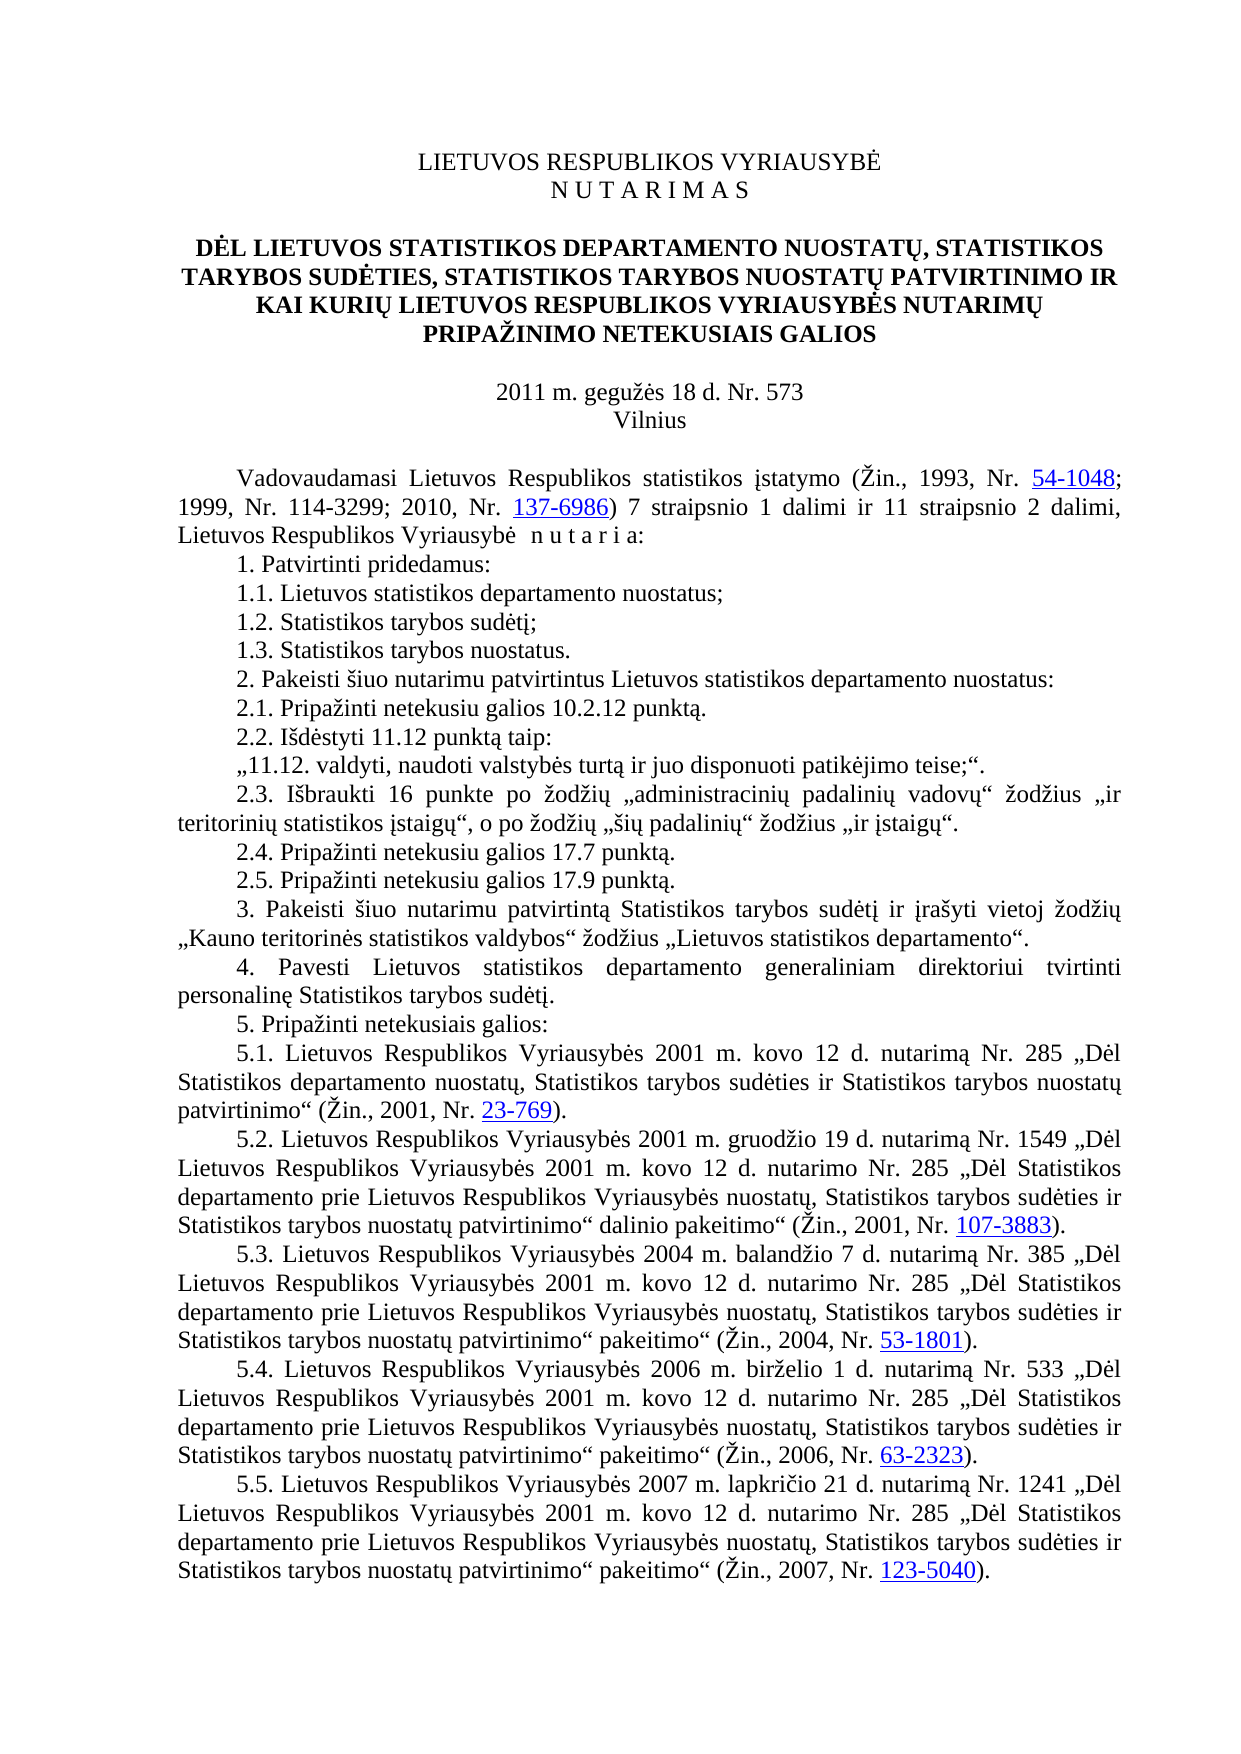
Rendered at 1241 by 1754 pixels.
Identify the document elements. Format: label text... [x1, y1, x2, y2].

text DĖL LIETUVOS STATISTIKOS DEPARTAMENTO NUOSTATŲ, STATISTIKOS TARYBOS SUDĖTIES, STATISTIKOS TARYBOS NUOSTATŲ PATVIRTINIMO IR KAI KURIŲ LIETUVOS RESPUBLIKOS VYRIAUSYBĖS NUTARIMŲ PRIPAŽINIMO NETEKUSIAIS GALIOS [177, 233, 1122, 348]
text 2.1. Pripažinti netekusiu galios 10.2.12 punktą. [177, 693, 1122, 722]
text 2.4. Pripažinti netekusiu galios 17.7 punktą. [177, 837, 1122, 866]
text 1.1. Lietuvos statistikos departamento nuostatus; [177, 578, 1122, 607]
text 1.3. Statistikos tarybos nuostatus. [177, 636, 1122, 664]
text 5.2. Lietuvos Respublikos Vyriausybės 2001 m. gruodžio 19 d. nutarimą Nr. 1549 „Dėl Lietuvos Respublikos Vyriausybės 2001 m. kovo 12 d. nutarimo Nr. 285 „Dėl Statistikos departamento prie Lietuvos Respublikos Vyriausybės nuostatų, Statistikos tarybos sudėties ir Statistikos tarybos nuostatų patvirtinimo“ dalinio pakeitimo“ (Žin., 2001, Nr. 107-3883). [177, 1124, 1122, 1239]
text „11.12. valdyti, naudoti valstybės turtą ir juo disponuoti patikėjimo teise;“. [177, 751, 1122, 779]
text 5.5. Lietuvos Respublikos Vyriausybės 2007 m. lapkričio 21 d. nutarimą Nr. 1241 „Dėl Lietuvos Respublikos Vyriausybės 2001 m. kovo 12 d. nutarimo Nr. 285 „Dėl Statistikos departamento prie Lietuvos Respublikos Vyriausybės nuostatų, Statistikos tarybos sudėties ir Statistikos tarybos nuostatų patvirtinimo“ pakeitimo“ (Žin., 2007, Nr. 123-5040). [177, 1469, 1122, 1584]
text Lietuvos Respublikos Vyriausybė [177, 147, 1122, 176]
text 2011 m. gegužės 18 d. Nr. 573 [177, 377, 1122, 406]
text NUTARIMAS [177, 176, 1122, 204]
text 2.5. Pripažinti netekusiu galios 17.9 punktą. [177, 866, 1122, 894]
text 5.4. Lietuvos Respublikos Vyriausybės 2006 m. birželio 1 d. nutarimą Nr. 533 „Dėl Lietuvos Respublikos Vyriausybės 2001 m. kovo 12 d. nutarimo Nr. 285 „Dėl Statistikos departamento prie Lietuvos Respublikos Vyriausybės nuostatų, Statistikos tarybos sudėties ir Statistikos tarybos nuostatų patvirtinimo“ pakeitimo“ (Žin., 2006, Nr. 63-2323). [177, 1354, 1122, 1469]
text 1.2. Statistikos tarybos sudėtį; [177, 607, 1122, 636]
text 5. Pripažinti netekusiais galios: [177, 1009, 1122, 1038]
text 2.2. Išdėstyti 11.12 punktą taip: [177, 722, 1122, 751]
text 1. Patvirtinti pridedamus: [177, 549, 1122, 578]
text Vilnius [177, 406, 1122, 434]
text 4. Pavesti Lietuvos statistikos departamento generaliniam direktoriui tvirtinti personalinę Statistikos tarybos sudėtį. [177, 952, 1122, 1009]
text 2.3. Išbraukti 16 punkte po žodžių „administracinių padalinių vadovų“ žodžius „ir teritorinių statistikos įstaigų“, o po žodžių „šių padalinių“ žodžius „ir įstaigų“. [177, 779, 1122, 837]
text 3. Pakeisti šiuo nutarimu patvirtintą Statistikos tarybos sudėtį ir įrašyti vietoj žodžių „Kauno teritorinės statistikos valdybos“ žodžius „Lietuvos statistikos departamento“. [177, 894, 1122, 952]
text 2. Pakeisti šiuo nutarimu patvirtintus Lietuvos statistikos departamento nuostatus: [177, 664, 1122, 693]
text 5.3. Lietuvos Respublikos Vyriausybės 2004 m. balandžio 7 d. nutarimą Nr. 385 „Dėl Lietuvos Respublikos Vyriausybės 2001 m. kovo 12 d. nutarimo Nr. 285 „Dėl Statistikos departamento prie Lietuvos Respublikos Vyriausybės nuostatų, Statistikos tarybos sudėties ir Statistikos tarybos nuostatų patvirtinimo“ pakeitimo“ (Žin., 2004, Nr. 53-1801). [177, 1239, 1122, 1354]
text 5.1. Lietuvos Respublikos Vyriausybės 2001 m. kovo 12 d. nutarimą Nr. 285 „Dėl Statistikos departamento nuostatų, Statistikos tarybos sudėties ir Statistikos tarybos nuostatų patvirtinimo“ (Žin., 2001, Nr. 23-769). [177, 1038, 1122, 1124]
text Vadovaudamasi Lietuvos Respublikos statistikos įstatymo (Žin., 1993, Nr. 54-1048; 1999, Nr. 114-3299; 2010, Nr. 137-6986) 7 straipsnio 1 dalimi ir 11 straipsnio 2 dalimi, Lietuvos Respublikos Vyriausybė nutaria: [177, 463, 1122, 549]
